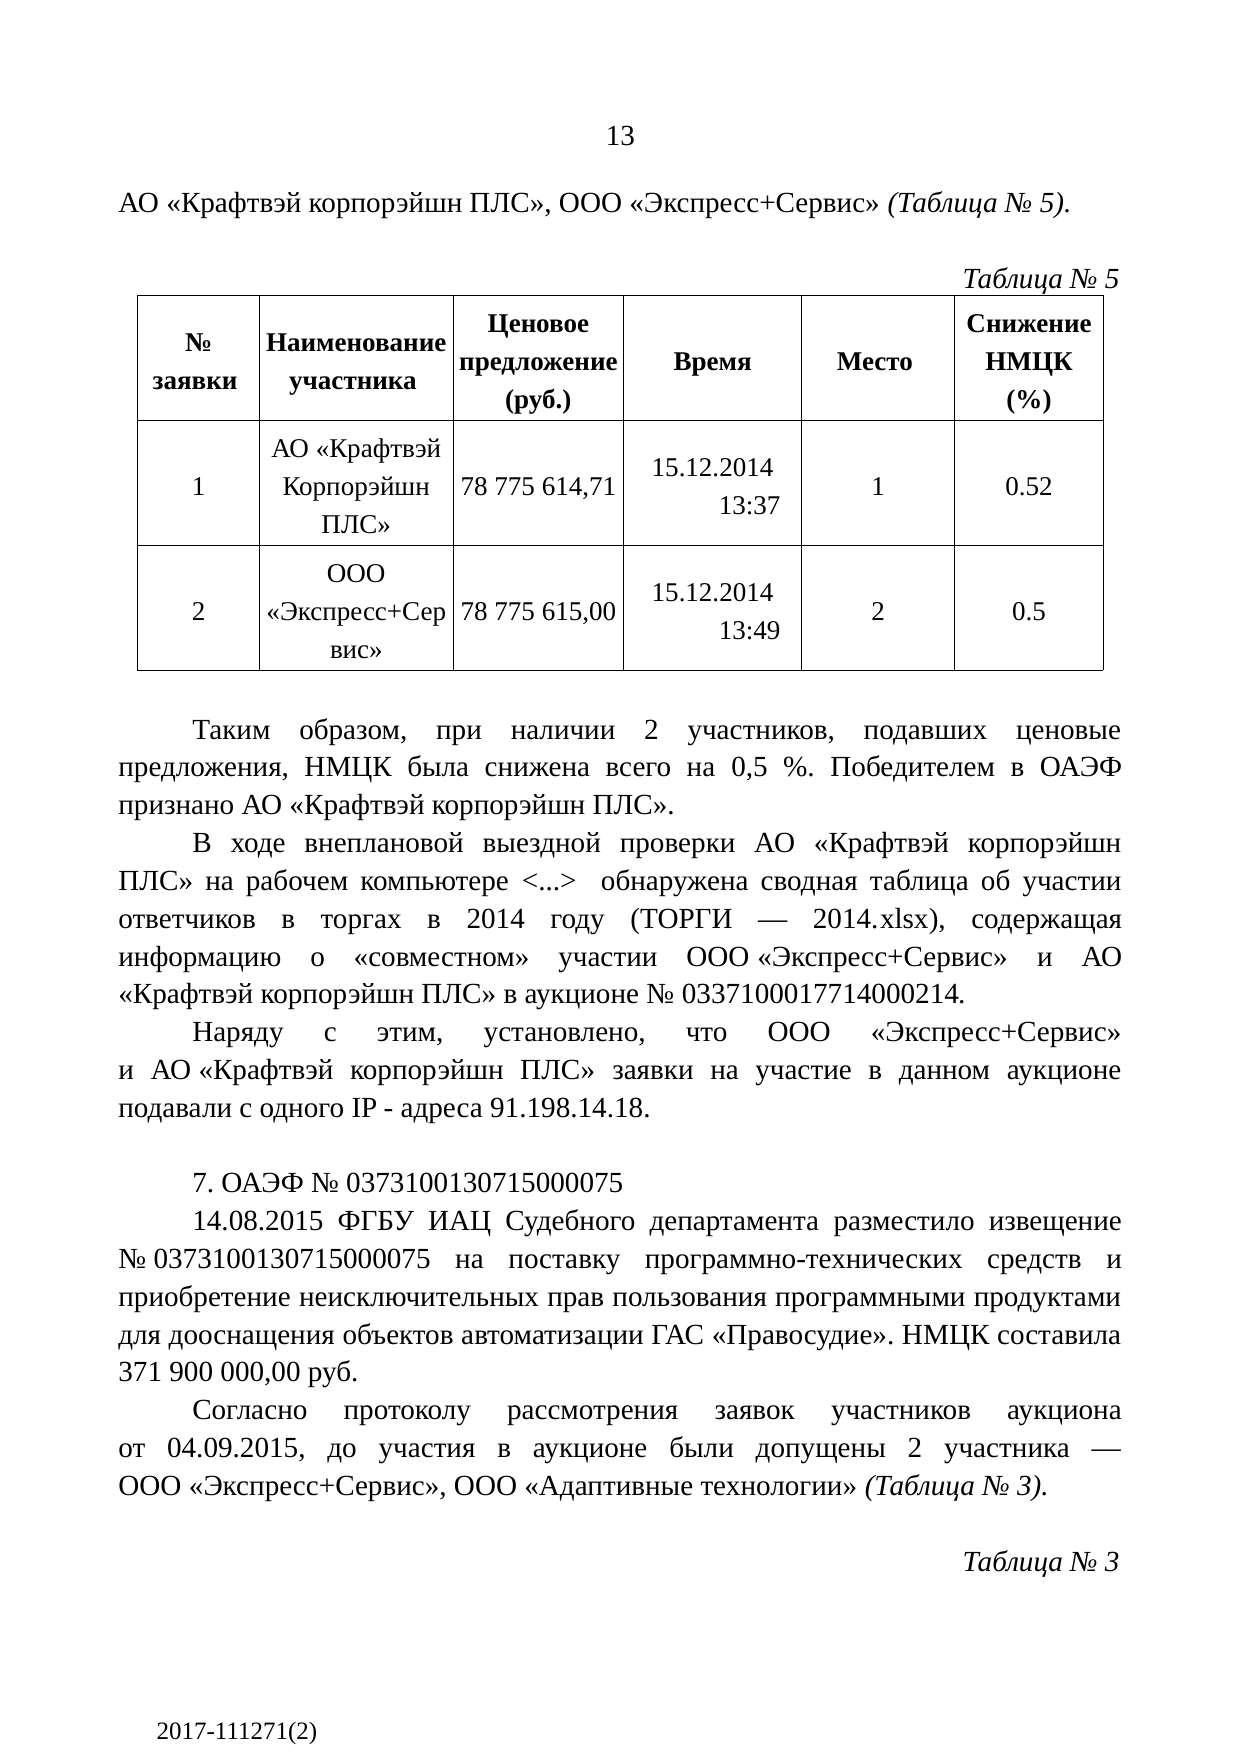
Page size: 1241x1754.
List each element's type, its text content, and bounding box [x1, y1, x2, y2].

text 7. ОАЭФ № 0373100130715000075 [118, 1161, 1122, 1199]
text Таблица № 5 [118, 257, 1122, 294]
table_cell 15.12.2014 13:37 [624, 421, 801, 544]
table_cell 2 [138, 546, 259, 669]
table_cell ООО «Экспресс+Сервис» [260, 546, 453, 669]
text В ходе внеплановой выездной проверки АО «Крафтвэй корпорэйшн ПЛС» на рабочем компьютере <...> обнаружена сводная таблица об участии ответчиков в торгах в 2014 году (ТОРГИ — 2014.xlsx), содержащая информацию о «совместном» участии ООО «Экспресс+Сервис» и АО «Крафтвэй корпорэйшн ПЛС» в аукционе № 0337100017714000214. [118, 821, 1122, 1010]
table_cell АО «Крафтвэй Корпорэйшн ПЛС» [260, 421, 453, 544]
table_cell 15.12.2014 13:49 [624, 546, 801, 669]
table_cell 0,52 [955, 421, 1103, 544]
text 14.08.2015 ФГБУ ИАЦ Судебного департамента разместило извещение № 0373100130715000075 на поставку программно-технических средств и приобретение неисключительных прав пользования программными продуктами для дооснащения объектов автоматизации ГАС «Правосудие». НМЦК составила 371 900 000,00 руб. [118, 1199, 1122, 1388]
text Согласно протоколу рассмотрения заявок участников аукциона от 04.09.2015, до участия в аукционе были допущены 2 участника — ООО «Экспресс+Сервис», ООО «Адаптивные технологии» (Таблица № 3). [118, 1388, 1122, 1502]
table_header Время [624, 296, 801, 419]
table_cell 78 775 614,71 [454, 421, 623, 544]
table_cell 78 775 615,00 [454, 546, 623, 669]
text АО «Крафтвэй корпорэйшн ПЛС», ООО «Экспресс+Сервис» (Таблица № 5). [118, 181, 1122, 219]
table_header Наименование участника [260, 296, 453, 419]
table_cell 0,5 [955, 546, 1103, 669]
table_header Снижение НМЦК (%) [955, 296, 1103, 419]
text Таблица № 3 [118, 1539, 1122, 1577]
text Наряду с этим, установлено, что ООО «Экспресс+Сервис» и АО «Крафтвэй корпорэйшн ПЛС» заявки на участие в данном аукционе подавали с одного IP - адреса 91.198.14.18. [118, 1010, 1122, 1123]
table_header Ценовое предложение (руб.) [454, 296, 623, 419]
table_header Место [802, 296, 954, 419]
table_header № заявки [138, 296, 259, 419]
table_cell 2 [802, 546, 954, 669]
text Таким образом, при наличии 2 участников, подавших ценовые предложения, НМЦК была снижена всего на 0,5 %. Победителем в ОАЭФ признано АО «Крафтвэй корпорэйшн ПЛС». [118, 707, 1122, 821]
table_cell 1 [138, 421, 259, 544]
table_cell 1 [802, 421, 954, 544]
